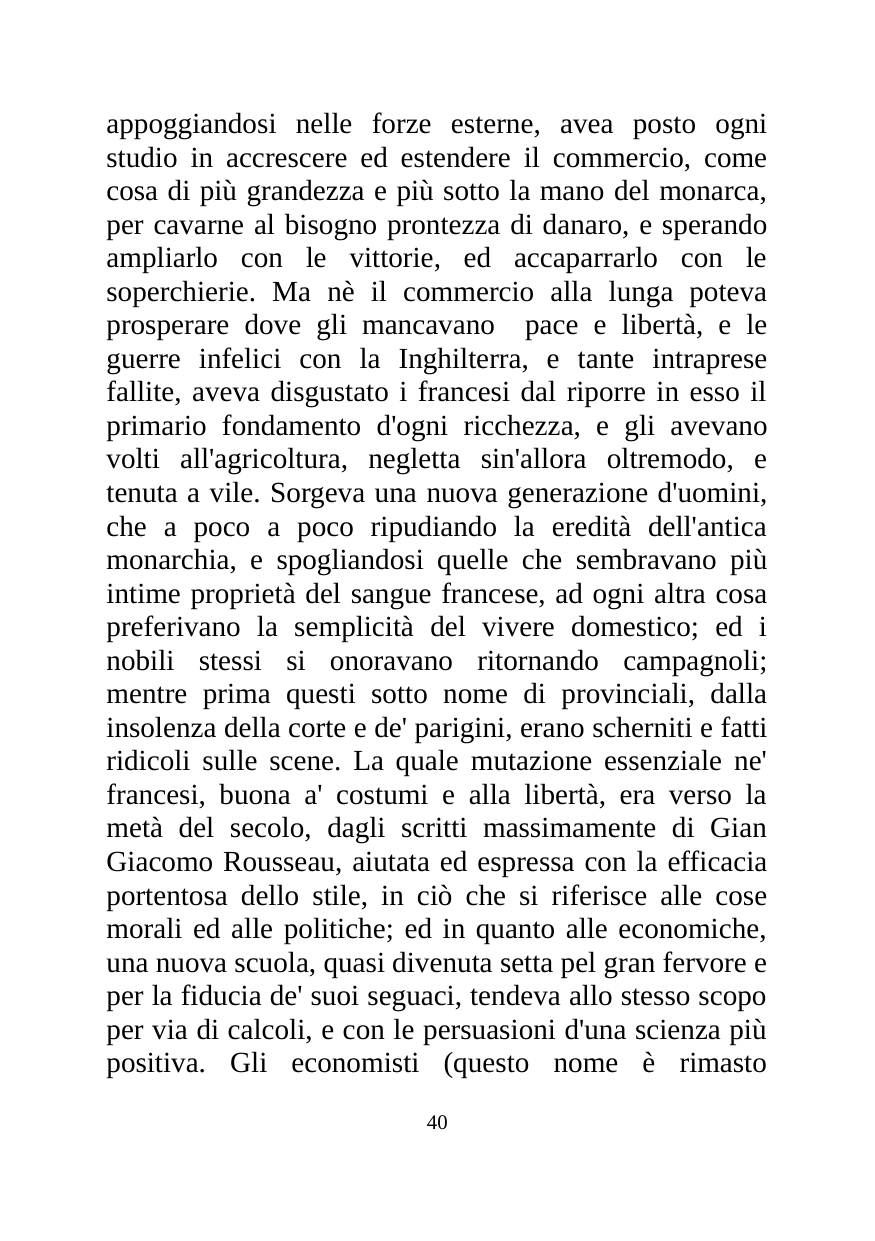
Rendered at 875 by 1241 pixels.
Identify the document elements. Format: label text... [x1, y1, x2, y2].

text appoggiandosi nelle forze esterne, avea posto ogni studio in accrescere ed estendere il commercio, come cosa di più grandezza e più sotto la mano del monarca, per cavarne al bisogno prontezza di danaro, e sperando ampliarlo con le vittorie, ed accaparrarlo con le soperchierie. Ma nè il commercio alla lunga poteva prosperare dove gli mancavano pace e libertà, e le guerre infelici con la Inghilterra, e tante intraprese fallite, aveva disgustato i francesi dal riporre in esso il primario fondamento d'ogni ricchezza, e gli avevano volti all'agricoltura, negletta sin'allora oltremodo, e tenuta a vile. Sorgeva una nuova generazione d'uomini, che a poco a poco ripudiando la eredità dell'antica monarchia, e spogliandosi quelle che sembravano più intime proprietà del sangue francese, ad ogni altra cosa preferivano la semplicità del vivere domestico; ed i nobili stessi si onoravano ritornando campagnoli; mentre prima questi sotto nome di provinciali, dalla insolenza della corte e de' parigini, erano scherniti e fatti ridicoli sulle scene. La quale mutazione essenziale ne' francesi, buona a' costumi e alla libertà, era verso la metà del secolo, dagli scritti massimamente di Gian Giacomo Rousseau, aiutata ed espressa con la efficacia portentosa dello stile, in ciò che si riferisce alle cose morali ed alle politiche; ed in quanto alle economiche, una nuova scuola, quasi divenuta setta pel gran fervore e per la fiducia de' suoi seguaci, tendeva allo stesso scopo per via di calcoli, e con le persuasioni d'una scienza più positiva. Gli economisti (questo nome è rimasto [106, 106, 768, 1079]
